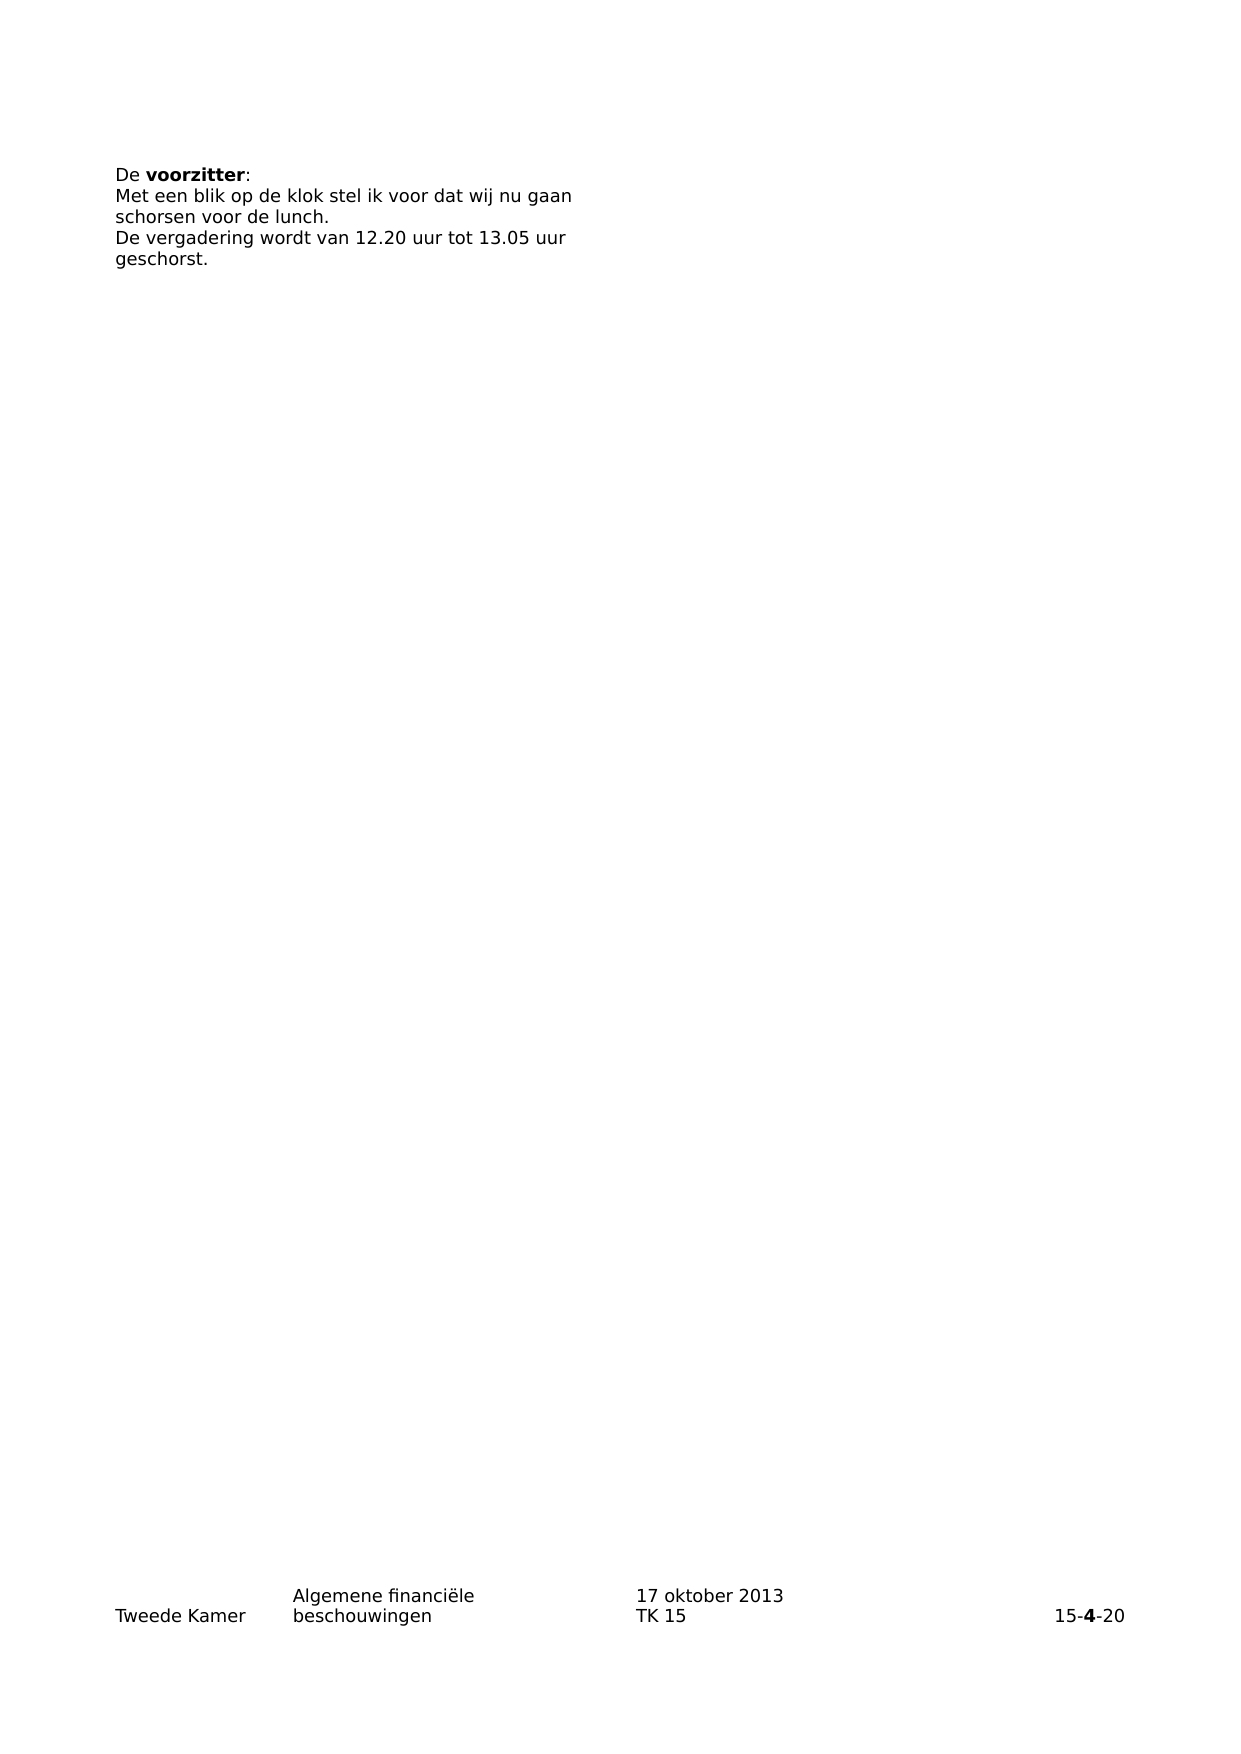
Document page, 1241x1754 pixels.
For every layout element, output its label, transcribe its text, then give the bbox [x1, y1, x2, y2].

text De vergadering wordt van 12.20 uur tot 13.05 uur geschorst. [115, 228, 605, 269]
text Met een blik op de klok stel ik voor dat wij nu gaan schorsen voor de lunch. [115, 186, 605, 228]
text De voorzitter: [115, 165, 605, 186]
